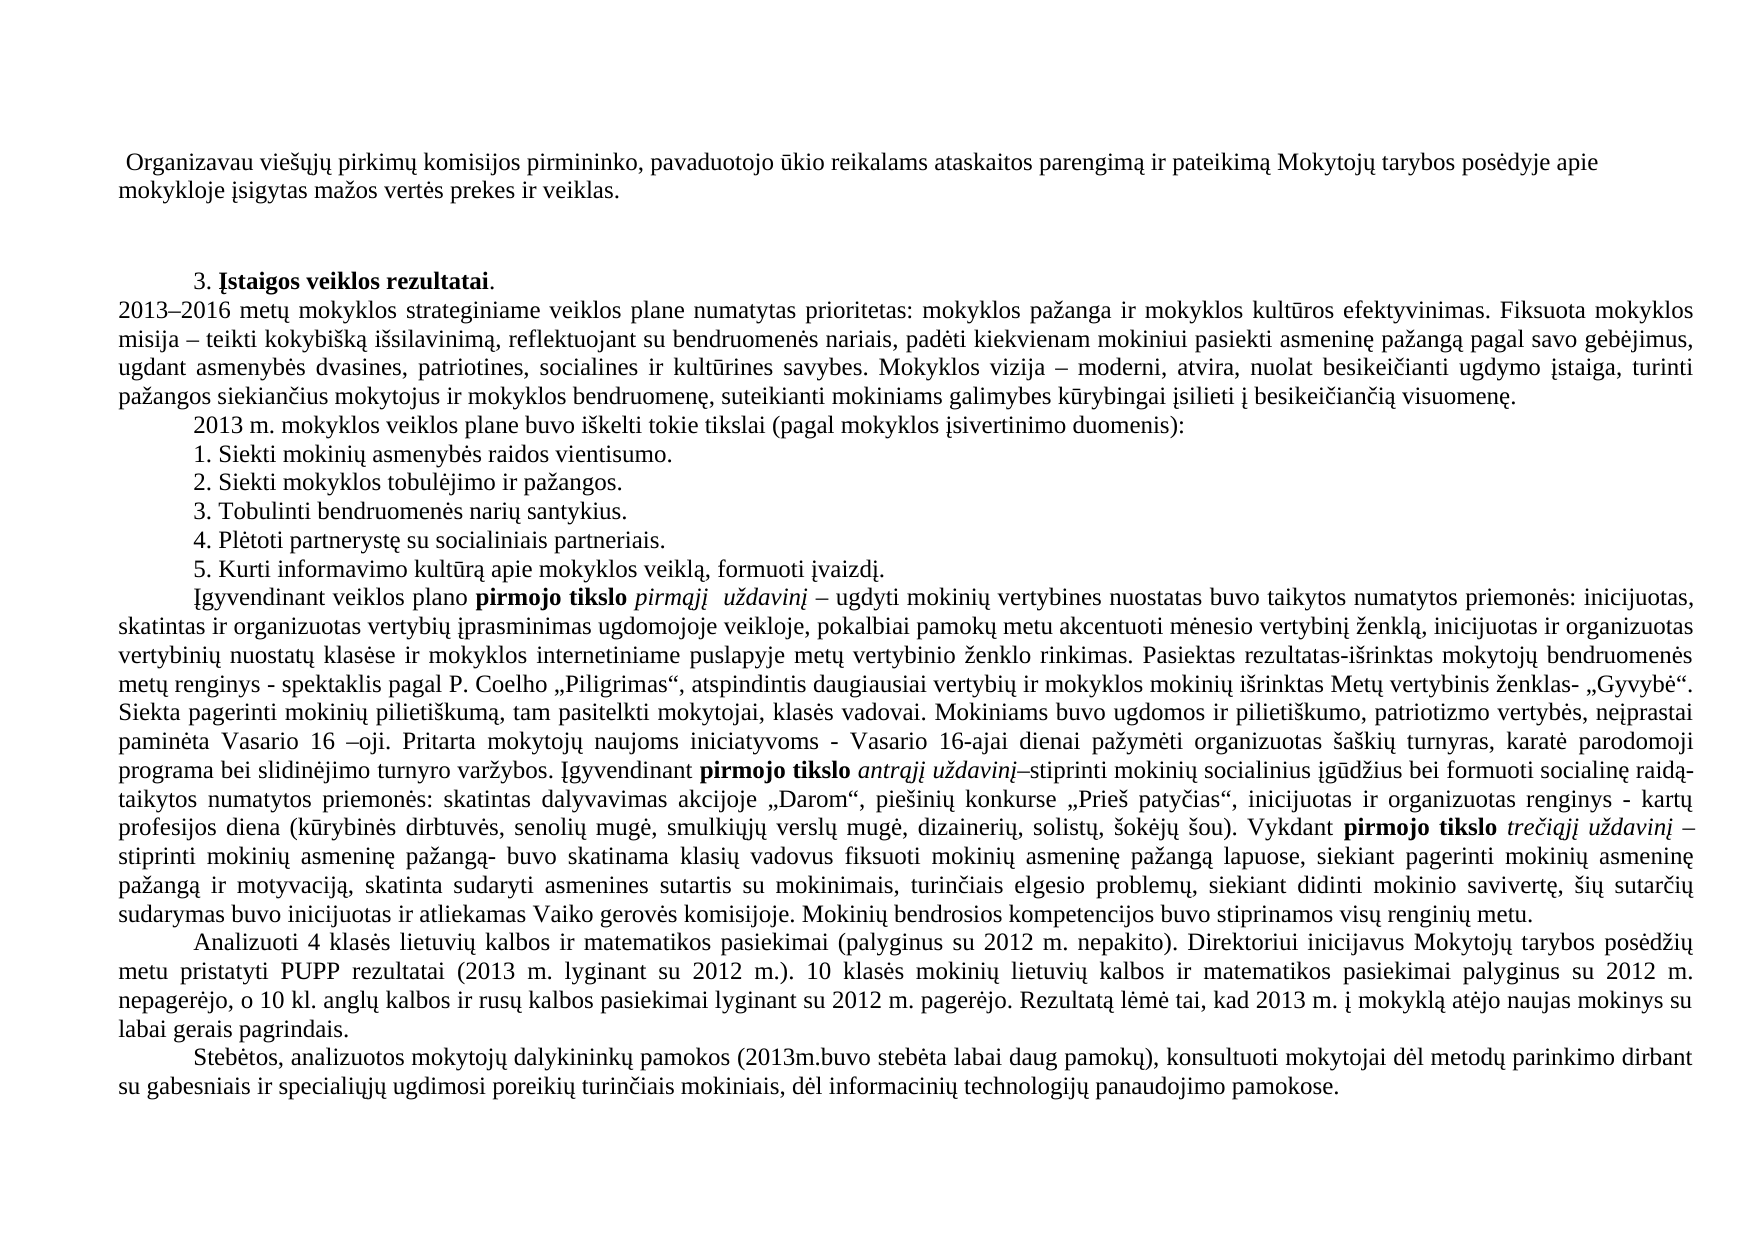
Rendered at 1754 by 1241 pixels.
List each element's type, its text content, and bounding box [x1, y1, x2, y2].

text Organizavau viešųjų pirkimų komisijos pirmininko, pavaduotojo ūkio reikalams ataskaitos parengimą ir pateikimą Mokytojų tarybos posėdyje apie mokykloje įsigytas mažos vertės prekes ir veiklas. [118, 147, 1695, 204]
text 2. Siekti mokyklos tobulėjimo ir pažangos. [118, 467, 1695, 496]
text 5. Kurti informavimo kultūrą apie mokyklos veiklą, formuoti įvaizdį. [118, 554, 1695, 582]
text 4. Plėtoti partnerystę su socialiniais partneriais. [118, 525, 1695, 554]
text 3. Tobulinti bendruomenės narių santykius. [118, 496, 1695, 525]
text Stebėtos, analizuotos mokytojų dalykininkų pamokos (2013m.buvo stebėta labai daug pamokų), konsultuoti mokytojai dėl metodų parinkimo dirbant su gabesniais ir specialiųjų ugdimosi poreikių turinčiais mokiniais, dėl informacinių technologijų panaudojimo pamokose. [118, 1042, 1695, 1100]
text 2013–2016 metų mokyklos strateginiame veiklos plane numatytas prioritetas: mokyklos pažanga ir mokyklos kultūros efektyvinimas. Fiksuota mokyklos misija – teikti kokybišką išsilavinimą, reflektuojant su bendruomenės nariais, padėti kiekvienam mokiniui pasiekti asmeninę pažangą pagal savo gebėjimus, ugdant asmenybės dvasines, patriotines, socialines ir kultūrines savybes. Mokyklos vizija – moderni, atvira, nuolat besikeičianti ugdymo įstaiga, turinti pažangos siekiančius mokytojus ir mokyklos bendruomenę, suteikianti mokiniams galimybes kūrybingai įsilieti į besikeičiančią visuomenę. [118, 295, 1695, 410]
text 2013 m. mokyklos veiklos plane buvo iškelti tokie tikslai (pagal mokyklos įsivertinimo duomenis): [118, 410, 1695, 439]
text Įgyvendinant veiklos plano pirmojo tikslo pirmąjį uždavinį – ugdyti mokinių vertybines nuostatas buvo taikytos numatytos priemonės: inicijuotas, skatintas ir organizuotas vertybių įprasminimas ugdomojoje veikloje, pokalbiai pamokų metu akcentuoti mėnesio vertybinį ženklą, inicijuotas ir organizuotas vertybinių nuostatų klasėse ir mokyklos internetiniame puslapyje metų vertybinio ženklo rinkimas. Pasiektas rezultatas-išrinktas mokytojų bendruomenės metų renginys - spektaklis pagal P. Coelho „Piligrimas“, atspindintis daugiausiai vertybių ir mokyklos mokinių išrinktas Metų vertybinis ženklas- „Gyvybė“. Siekta pagerinti mokinių pilietiškumą, tam pasitelkti mokytojai, klasės vadovai. Mokiniams buvo ugdomos ir pilietiškumo, patriotizmo vertybės, neįprastai paminėta Vasario 16 –oji. Pritarta mokytojų naujoms iniciatyvoms - Vasario 16-ajai dienai pažymėti organizuotas šaškių turnyras, karatė parodomoji programa bei slidinėjimo turnyro varžybos. Įgyvendinant pirmojo tikslo antrąjį uždavinį–stiprinti mokinių socialinius įgūdžius bei formuoti socialinę raidą-taikytos numatytos priemonės: skatintas dalyvavimas akcijoje „Darom“, piešinių konkurse „Prieš patyčias“, inicijuotas ir organizuotas renginys - kartų profesijos diena (kūrybinės dirbtuvės, senolių mugė, smulkiųjų verslų mugė, dizainerių, solistų, šokėjų šou). Vykdant pirmojo tikslo trečiąjį uždavinį – stiprinti mokinių asmeninę pažangą- buvo skatinama klasių vadovus fiksuoti mokinių asmeninę pažangą lapuose, siekiant pagerinti mokinių asmeninę pažangą ir motyvaciją, skatinta sudaryti asmenines sutartis su mokinimais, turinčiais elgesio problemų, siekiant didinti mokinio savivertę, šių sutarčių sudarymas buvo inicijuotas ir atliekamas Vaiko gerovės komisijoje. Mokinių bendrosios kompetencijos buvo stiprinamos visų renginių metu. [118, 582, 1695, 927]
text 1. Siekti mokinių asmenybės raidos vientisumo. [118, 439, 1695, 467]
text Analizuoti 4 klasės lietuvių kalbos ir matematikos pasiekimai (palyginus su 2012 m. nepakito). Direktoriui inicijavus Mokytojų tarybos posėdžių metu pristatyti PUPP rezultatai (2013 m. lyginant su 2012 m.). 10 klasės mokinių lietuvių kalbos ir matematikos pasiekimai palyginus su 2012 m. nepagerėjo, o 10 kl. anglų kalbos ir rusų kalbos pasiekimai lyginant su 2012 m. pagerėjo. Rezultatą lėmė tai, kad 2013 m. į mokyklą atėjo naujas mokinys su labai gerais pagrindais. [118, 927, 1695, 1042]
text 3. Įstaigos veiklos rezultatai. [118, 266, 1695, 295]
